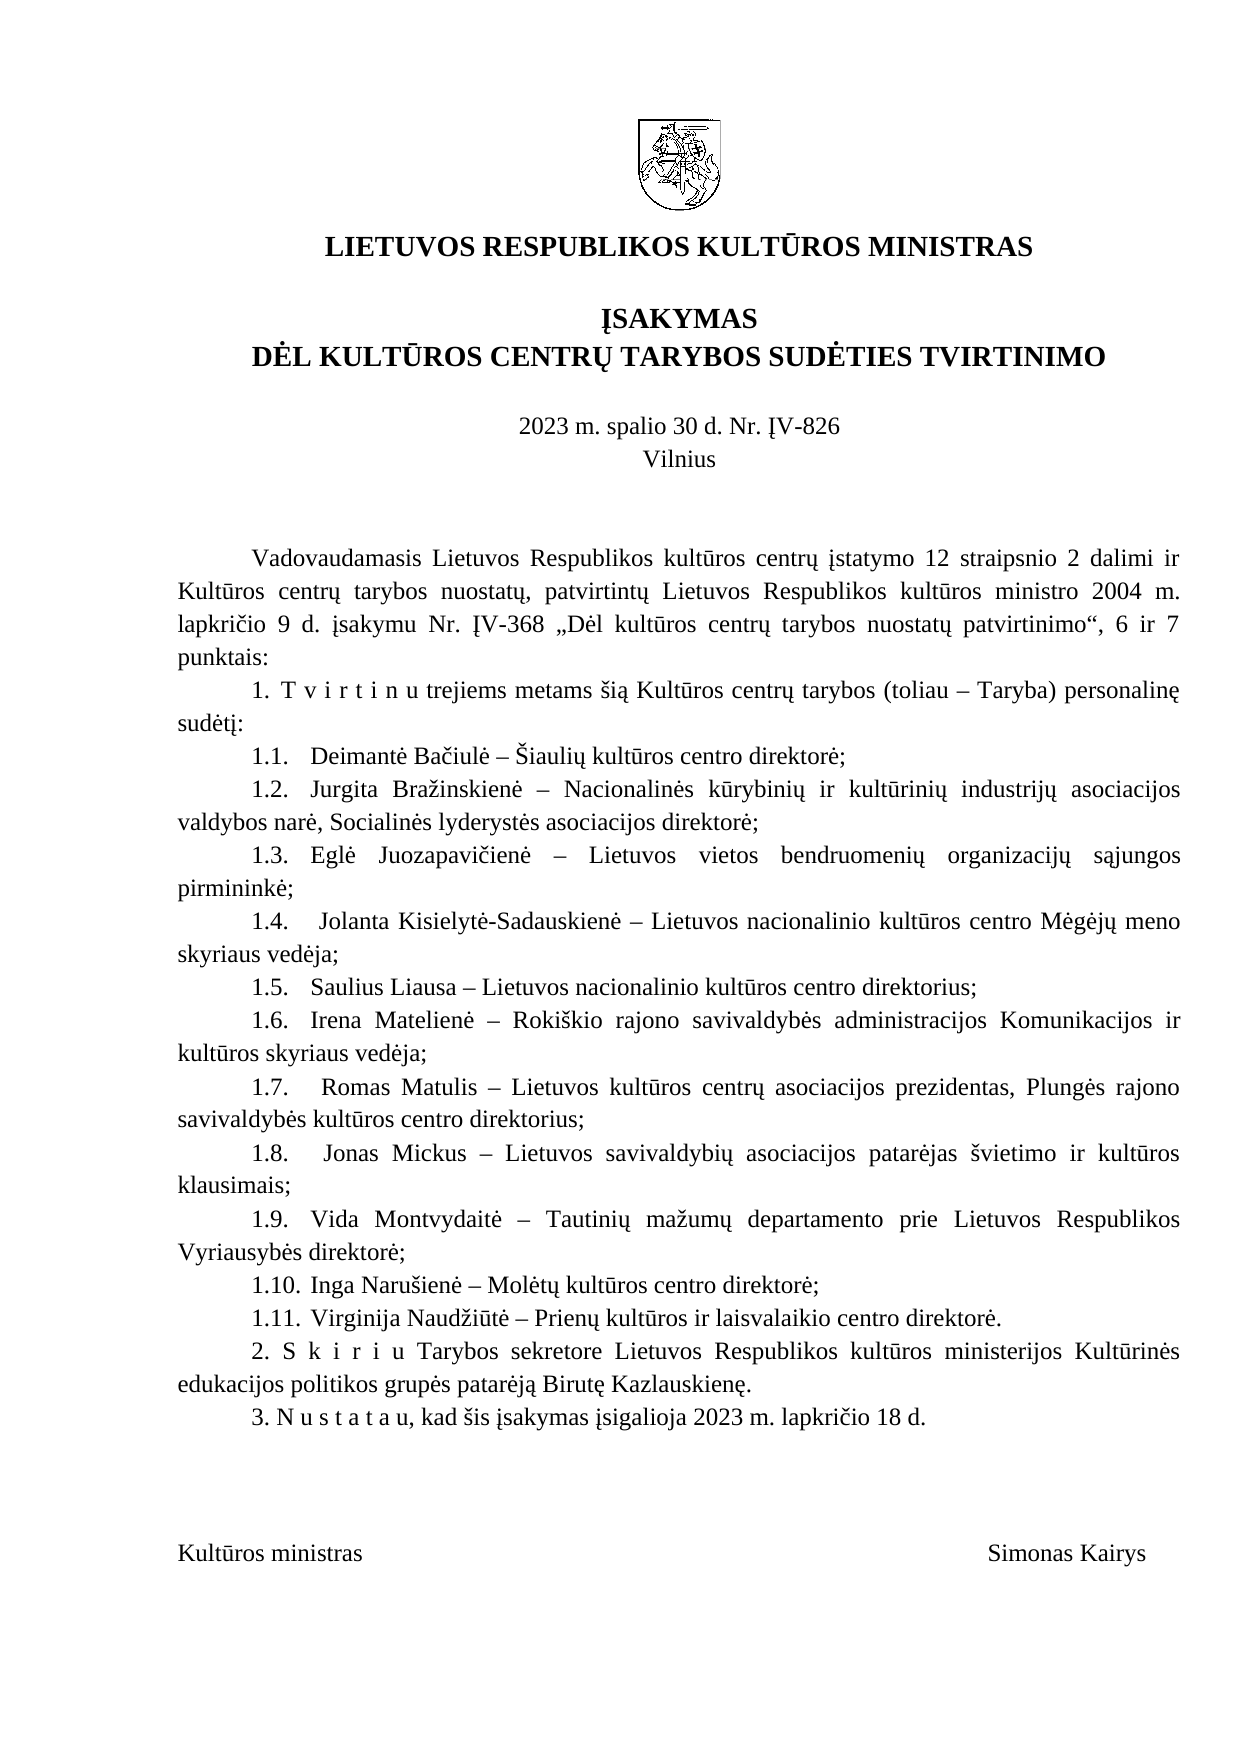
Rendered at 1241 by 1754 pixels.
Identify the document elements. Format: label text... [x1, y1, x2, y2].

text 1.6. Irena Matelienė – Rokiškio rajono savivaldybės administracijos Komunikacijos ir kultūros skyriaus vedėja; [177, 1006, 1181, 1067]
text 3. N u s t a t a u, kad šis įsakymas įsigalioja 2023 m. lapkričio 18 d. [177, 1402, 1181, 1431]
text 1.8. Jonas Mickus – Lietuvos savivaldybių asociacijos patarėjas švietimo ir kultūros klausimais; [177, 1138, 1181, 1199]
text 2023 m. spalio 30 d. Nr. ĮV-826 [177, 411, 1181, 440]
text DĖL KULTŪROS CENTRŲ TARYBOS SUDĖTIES TVIRTINIMO [177, 339, 1181, 373]
text 1.1. Deimantė Bačiulė – Šiaulių kultūros centro direktorė; [177, 741, 1181, 770]
text 1.11. Virginija Naudžiūtė – Prienų kultūros ir laisvalaikio centro direktorė. [177, 1303, 1181, 1331]
text LIETUVOS RESPUBLIKOS KULTŪROS MINISTRAS [177, 229, 1181, 263]
text 1.4. Jolanta Kisielytė-Sadauskienė – Lietuvos nacionalinio kultūros centro Mėgėjų meno skyriaus vedėja; [177, 906, 1181, 968]
text ĮSAKYMAS [177, 301, 1181, 334]
text 1.7. Romas Matulis – Lietuvos kultūros centrų asociacijos prezidentas, Plungės rajono savivaldybės kultūros centro direktorius; [177, 1072, 1181, 1133]
text 2. S k i r i u Tarybos sekretore Lietuvos Respublikos kultūros ministerijos Kultūrinės edukacijos politikos grupės patarėją Birutę Kazlauskienę. [177, 1336, 1181, 1397]
text Kultūros ministras Simonas Kairys [177, 1521, 1181, 1571]
text 1.9. Vida Montvydaitė – Tautinių mažumų departamento prie Lietuvos Respublikos Vyriausybės direktorė; [177, 1204, 1181, 1265]
text Vadovaudamasis Lietuvos Respublikos kultūros centrų įstatymo 12 straipsnio 2 dalimi ir Kultūros centrų tarybos nuostatų, patvirtintų Lietuvos Respublikos kultūros ministro 2004 m. lapkričio 9 d. įsakymu Nr. ĮV-368 „Dėl kultūros centrų tarybos nuostatų patvirtinimo“, 6 ir 7 punktais: [177, 543, 1181, 671]
text 1.3. Eglė Juozapavičienė – Lietuvos vietos bendruomenių organizacijų sąjungos pirmininkė; [177, 840, 1181, 902]
text 1.10. Inga Narušienė – Molėtų kultūros centro direktorė; [177, 1270, 1181, 1298]
text 1. T v i r t i n u trejiems metams šią Kultūros centrų tarybos (toliau – Taryba) personalinę sudėtį: [177, 675, 1181, 737]
text Vilnius [177, 444, 1181, 473]
text 1.5. Saulius Liausa – Lietuvos nacionalinio kultūros centro direktorius; [177, 972, 1181, 1001]
text 1.2. Jurgita Bražinskienė – Nacionalinės kūrybinių ir kultūrinių industrijų asociacijos valdybos narė, Socialinės lyderystės asociacijos direktorė; [177, 774, 1181, 836]
